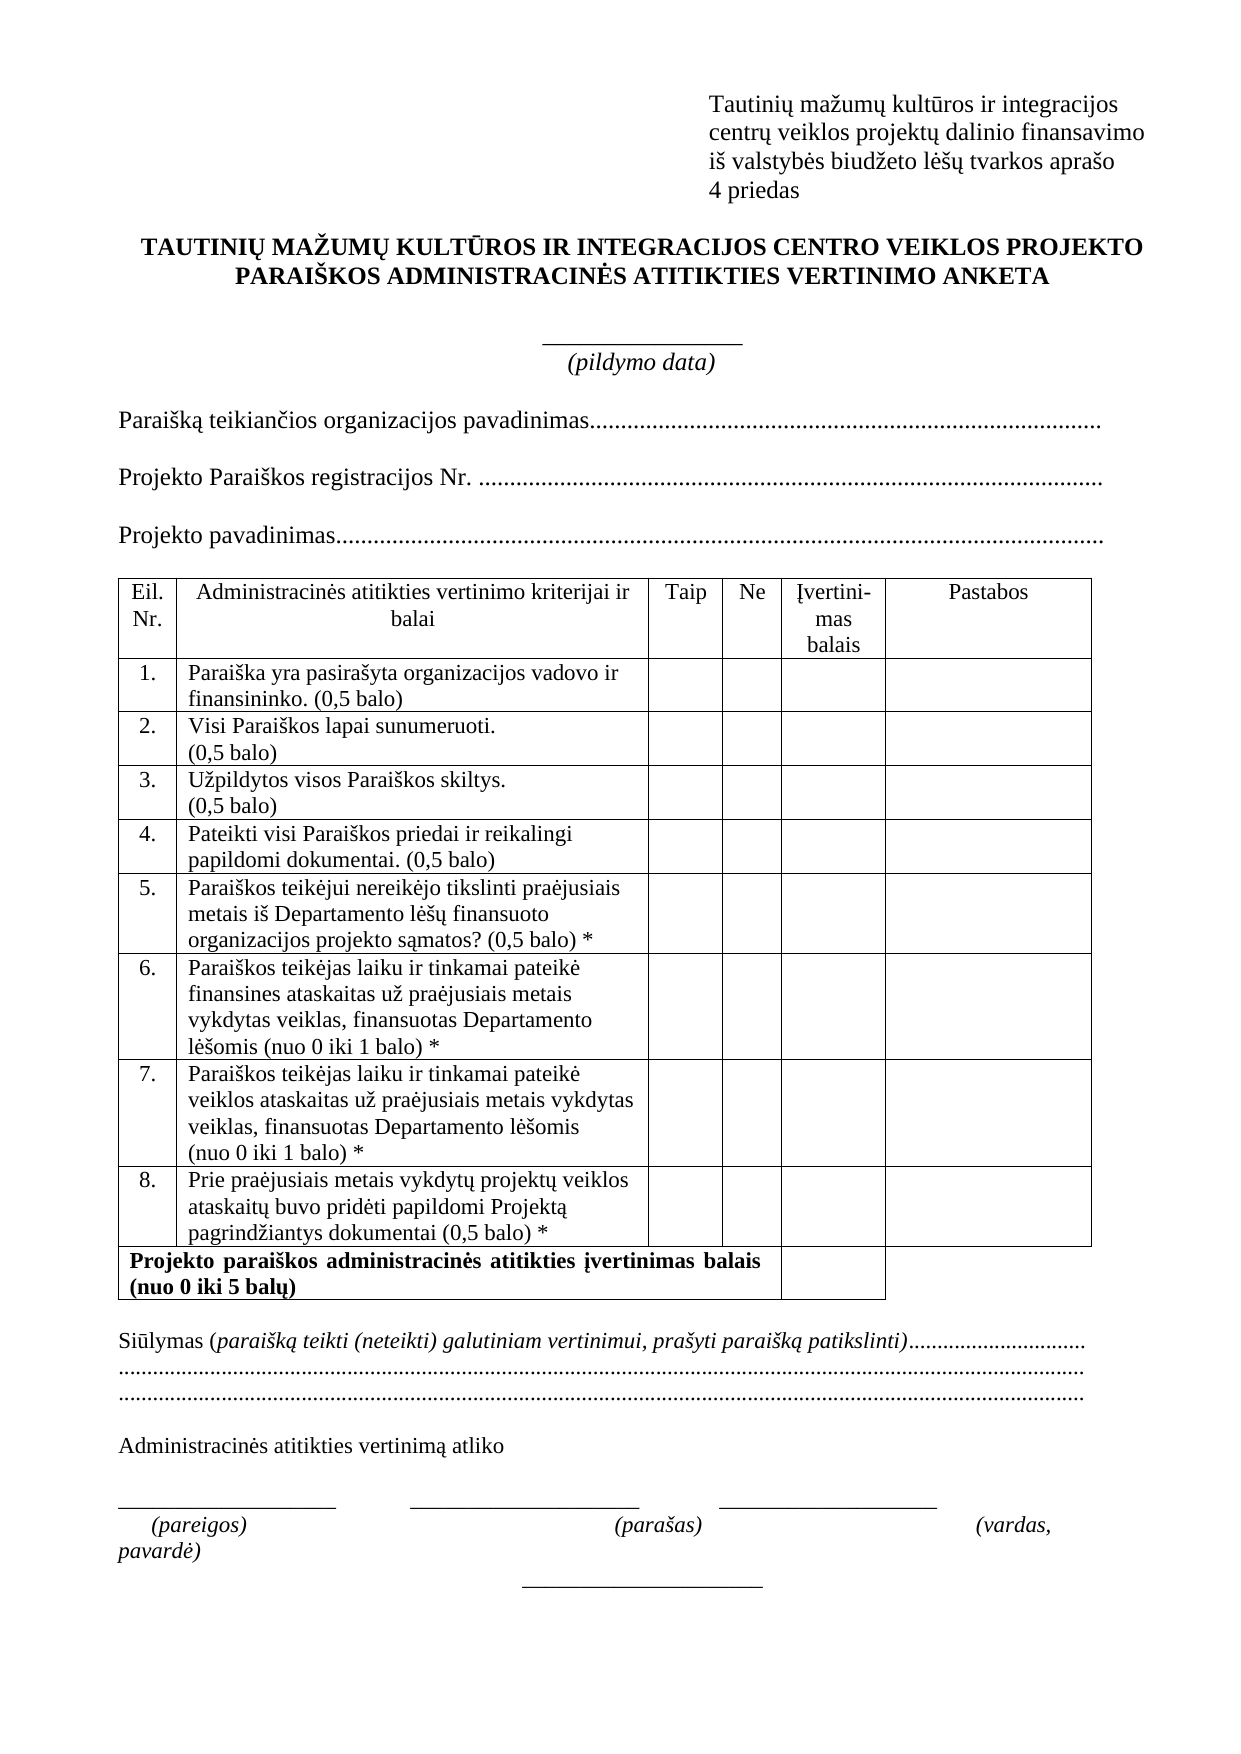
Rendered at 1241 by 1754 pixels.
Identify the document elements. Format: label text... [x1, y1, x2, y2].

table_cell [723, 954, 781, 1059]
table_cell [782, 1247, 885, 1299]
text Paraišką teikiančios organizacijos pavadinimas.................................................................................. [118, 405, 1167, 434]
text iš valstybės biudžeto lėšų tvarkos aprašo [709, 146, 1167, 175]
table_cell [649, 659, 722, 711]
table_cell [649, 1060, 722, 1166]
table_cell Visi Paraiškos lapai sunumeruoti. (0,5 balo) [177, 712, 648, 765]
table_header Įvertini-mas balais [782, 579, 885, 657]
table_cell [723, 874, 781, 953]
table_cell [782, 659, 885, 711]
table_cell [649, 1167, 722, 1246]
text (pildymo data) [118, 347, 1167, 376]
table_cell Paraiškos teikėjas laiku ir tinkamai pateikė veiklos ataskaitas už praėjusiais metais vykdytas veiklas, finansuotas Departamento lėšomis (nuo 0 iki 1 balo) * [177, 1060, 648, 1166]
table_cell [723, 766, 781, 819]
table_cell [886, 766, 1091, 819]
table_cell [886, 874, 1091, 953]
table_header Taip [649, 579, 722, 657]
table_cell Projekto paraiškos administracinės atitikties įvertinimas balais (nuo 0 iki 5 balų) [119, 1247, 781, 1299]
text Administracinės atitikties vertinimą atliko [118, 1432, 1167, 1458]
table_cell 5. [119, 874, 176, 953]
text Siūlymas (paraišką teikti (neteikti) galutiniam vertinimui, prašyti paraišką patikslinti)............................... [118, 1327, 1167, 1353]
text ......................................................................................................................................................................... [118, 1379, 1167, 1406]
text _____________________ [118, 1564, 1167, 1590]
table_cell [782, 1167, 885, 1246]
text 4 priedas [709, 175, 1167, 204]
table_cell [782, 1060, 885, 1166]
table_header Administracinės atitikties vertinimo kriterijai ir balai [177, 579, 648, 657]
table_cell [782, 954, 885, 1059]
table_cell Paraiškos teikėjui nereikėjo tikslinti praėjusiais metais iš Departamento lėšų finansuoto organizacijos projekto sąmatos? (0,5 balo) * [177, 874, 648, 953]
text ......................................................................................................................................................................... [118, 1353, 1167, 1379]
table_cell 4. [119, 820, 176, 872]
table_cell [649, 712, 722, 765]
table_cell [886, 1167, 1091, 1246]
table_cell 7. [119, 1060, 176, 1166]
table_cell [886, 659, 1091, 711]
table_cell [723, 1060, 781, 1166]
text ________________ [118, 319, 1167, 347]
text centrų veiklos projektų dalinio finansavimo [709, 117, 1167, 146]
table_cell [649, 820, 722, 872]
table_cell [649, 766, 722, 819]
table_cell Paraiškos teikėjas laiku ir tinkamai pateikė finansines ataskaitas už praėjusiais metais vykdytas veiklas, finansuotas Departamento lėšomis (nuo 0 iki 1 balo) * [177, 954, 648, 1059]
text Projekto Paraiškos registracijos Nr. .................................................................................................... [118, 462, 1167, 491]
table_cell [886, 1060, 1091, 1166]
table_cell [886, 954, 1091, 1059]
text ___________________ ____________________ ___________________ [118, 1485, 1167, 1511]
table_cell [782, 874, 885, 953]
table_cell 1. [119, 659, 176, 711]
table_header Ne [723, 579, 781, 657]
text TAUTINIŲ MAŽUMŲ KULTŪROS IR INTEGRACIJOS CENTRO VEIKLOS PROJEKTO PARAIŠKOS ADMINISTRACINĖS ATITIKTIES VERTINIMO ANKETA [118, 232, 1167, 290]
table_cell 3. [119, 766, 176, 819]
table_header Pastabos [886, 579, 1091, 657]
table_cell [723, 820, 781, 872]
table_cell [649, 954, 722, 1059]
table_cell [782, 820, 885, 872]
table_cell [886, 1247, 1092, 1299]
table_header Eil. Nr. [119, 579, 176, 657]
table_cell Prie praėjusiais metais vykdytų projektų veiklos ataskaitų buvo pridėti papildomi Projektą pagrindžiantys dokumentai (0,5 balo) * [177, 1167, 648, 1246]
table_cell [723, 659, 781, 711]
table_cell [782, 766, 885, 819]
table_cell [723, 712, 781, 765]
table_cell 6. [119, 954, 176, 1059]
table_cell [886, 712, 1091, 765]
table_cell Paraiška yra pasirašyta organizacijos vadovo ir finansininko. (0,5 balo) [177, 659, 648, 711]
text Tautinių mažumų kultūros ir integracijos [709, 89, 1167, 117]
table_cell [782, 712, 885, 765]
table_cell [649, 874, 722, 953]
table_cell [886, 820, 1091, 872]
table_cell 2. [119, 712, 176, 765]
table_cell [723, 1167, 781, 1246]
table_cell Pateikti visi Paraiškos priedai ir reikalingi papildomi dokumentai. (0,5 balo) [177, 820, 648, 872]
table_cell 8. [119, 1167, 176, 1246]
text (pareigos) (parašas) (vardas, pavardė) [118, 1511, 1054, 1564]
table_cell Užpildytos visos Paraiškos skiltys. (0,5 balo) [177, 766, 648, 819]
text Projekto pavadinimas........................................................................................................................... [118, 520, 1167, 549]
